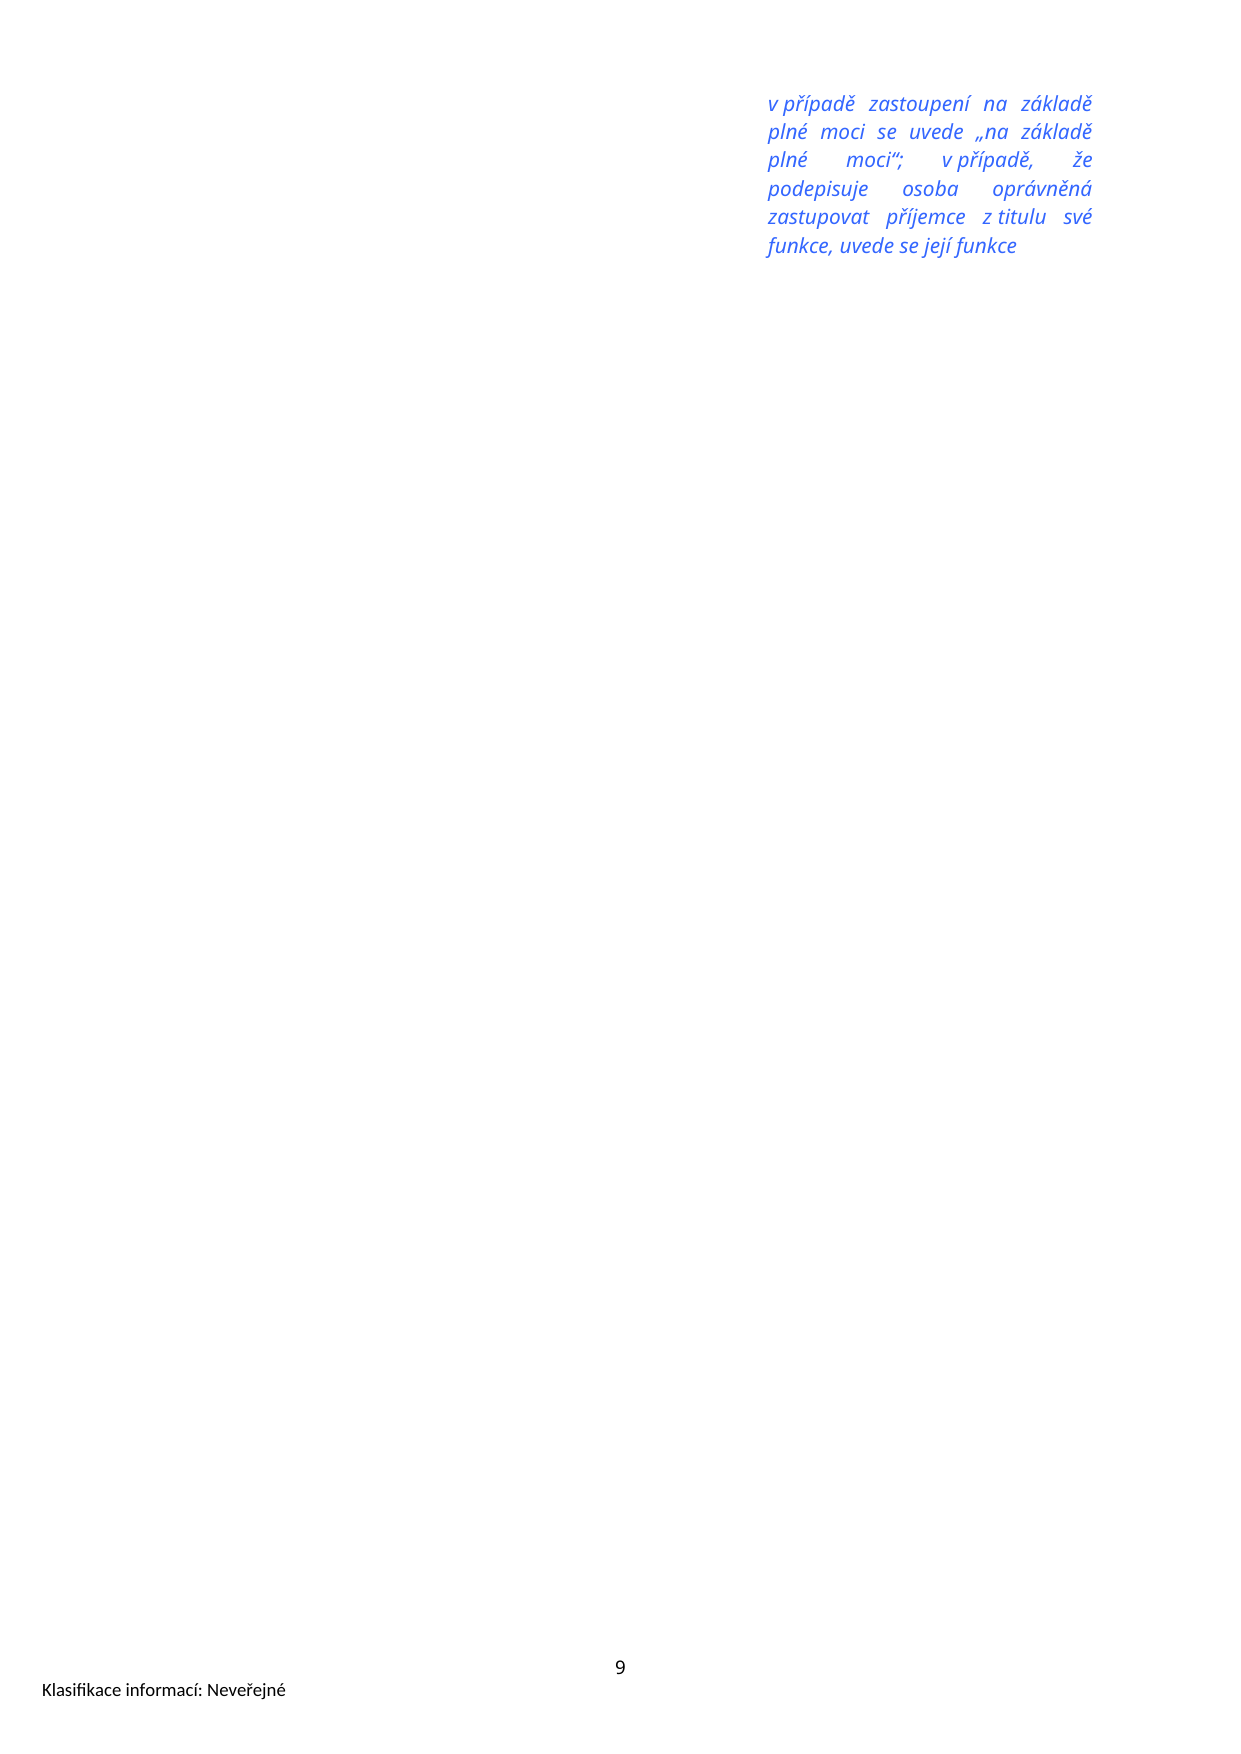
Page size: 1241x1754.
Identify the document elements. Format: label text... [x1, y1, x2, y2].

text v případě zastoupení na základě plné moci se uvede „na základě plné moci“; v případě, že podepisuje osoba oprávněná zastupovat příjemce z titulu své funkce, uvede se její funkce [768, 89, 1092, 259]
